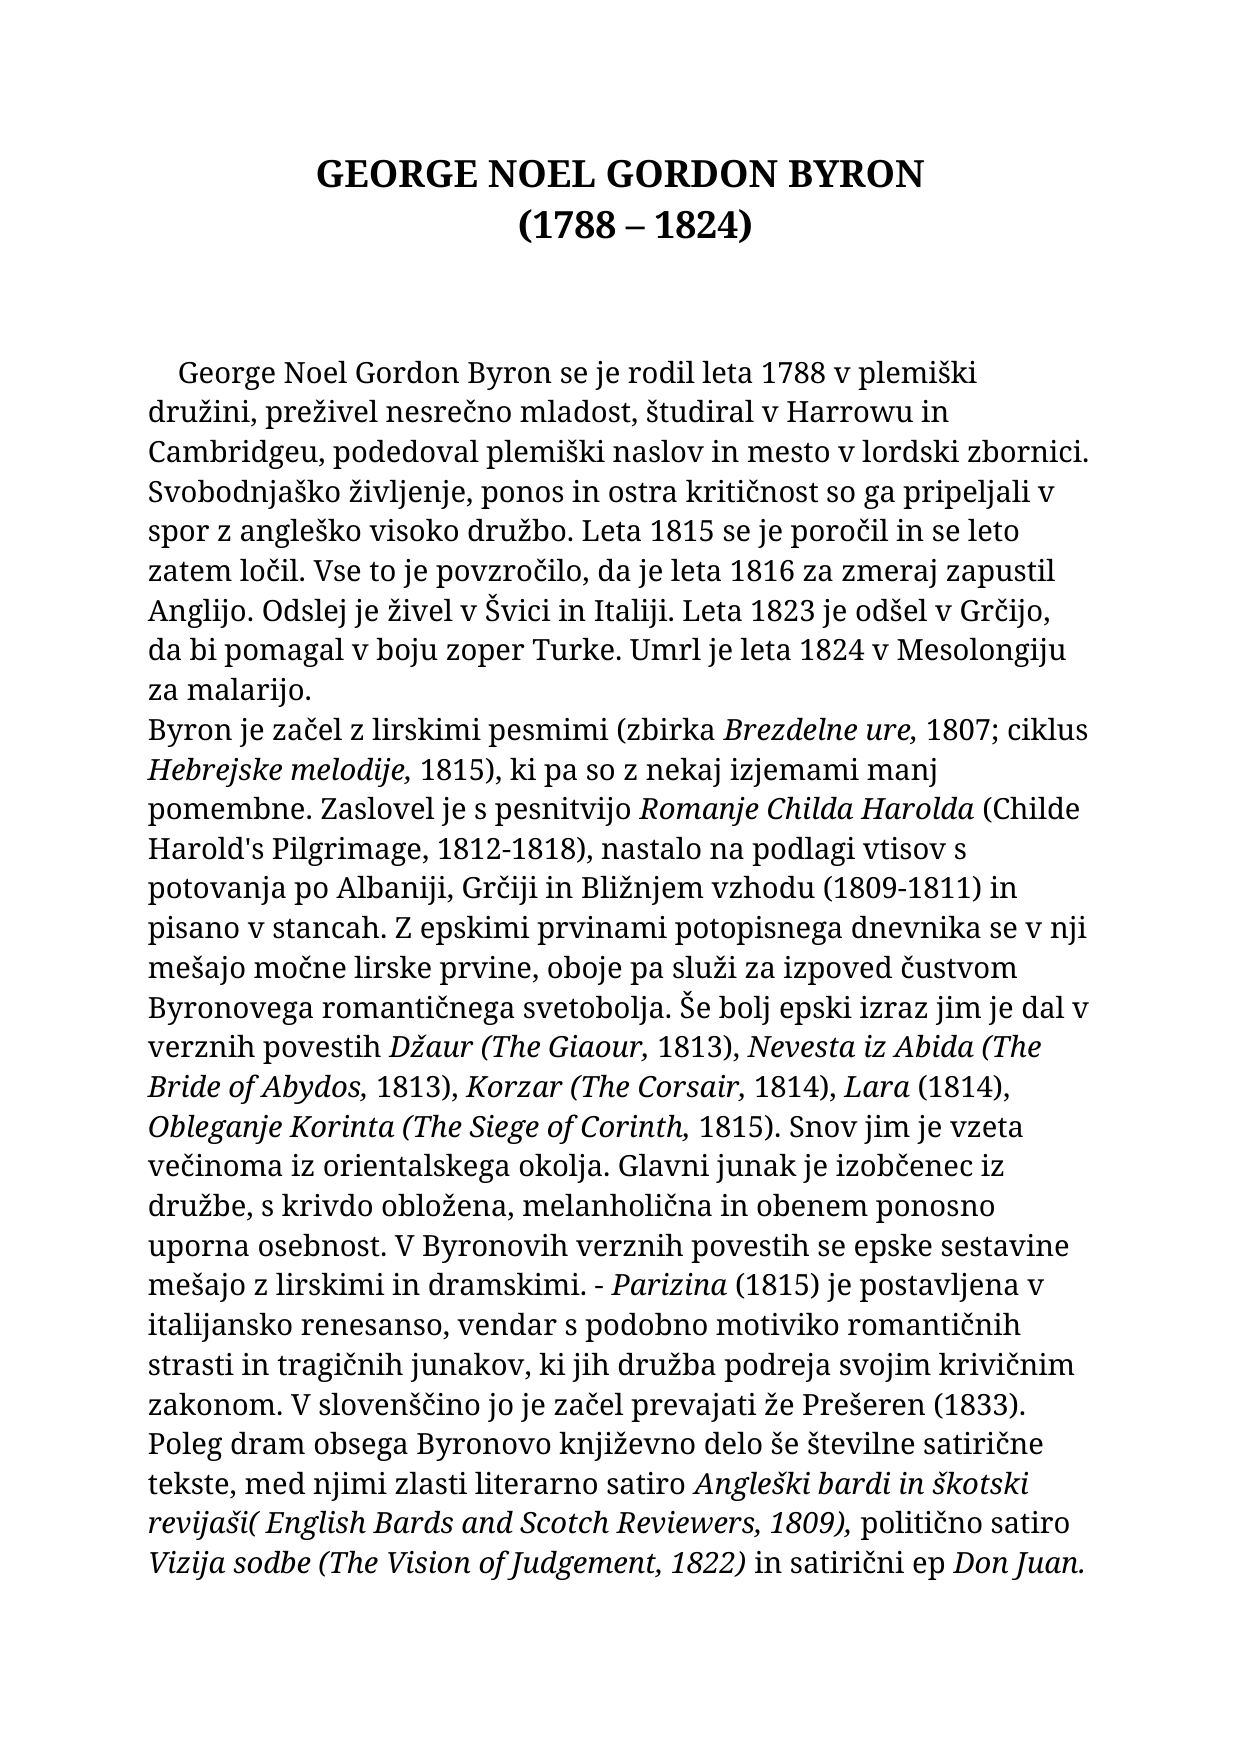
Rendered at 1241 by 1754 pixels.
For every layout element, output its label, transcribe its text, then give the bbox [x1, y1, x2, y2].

text George Noel Gordon Byron se je rodil leta 1788 v plemiški družini, preživel nesrečno mladost, študiral v Harrowu in Cambridgeu, podedo­val plemiški naslov in mesto v lordski zbornici. Svobodnjaško življenje, ponos in ostra kritičnost so ga pripeljali v spor z angleško visoko družbo. Leta 1815 se je poročil in se leto zatem ločil. Vse to je povzročilo, da je leta 1816 za zmeraj zapustil Anglijo. Odslej je živel v Švici in Italiji. Leta 1823 je odšel v Grčijo, da bi pomagal v boju zoper Turke. Umrl je leta 1824 v Mesolongiju za malarijo. [148, 352, 1093, 709]
text Byron je začel z lirskimi pesmimi (zbirka Brezdelne ure, 1807; ciklus Hebrejske melodije, 1815), ki pa so z nekaj izjemami manj pomembne. Zaslovel je s pesnitvijo Romanje Childa Harolda (Childe Harold's Pilgri­mage, 1812-1818), nastalo na podlagi vtisov s potovanja po Albaniji, Grčiji in Bližnjem vzhodu (1809-1811) in pisano v stancah. Z epskimi prvinami potopisnega dnevnika se v nji mešajo močne lirske prvine, oboje pa služi za izpoved čustvom Byronovega romantičnega svetobo­lja. Še bolj epski izraz jim je dal v verznih povestih Džaur (The Giaour, 1813), Nevesta iz Abida (The Bride of Abydos, 1813), Korzar (The Corsa­ir, 1814), Lara (1814), Obleganje Korinta (The Siege of Corinth, 1815). Snov jim je vzeta večinoma iz orientalskega okolja. Glavni junak je izobčenec iz družbe, s krivdo obložena, melanholična in obenem ponos­no uporna osebnost. V Byronovih verznih povestih se epske sestavine mešajo z lirskimi in dramskimi. - Parizina (1815) je postavljena v itali­jansko renesanso, vendar s podobno motiviko romantičnih strasti in tragičnih junakov, ki jih družba podreja svojim krivičnim zakonom. V slovenščino jo je začel prevajati že Prešeren (1833). [148, 709, 1093, 1423]
text Poleg dram obsega Byronovo književno delo še številne satirične tekste, med njimi zlasti literarno satiro Angleški bardi in škotski revijaši( English Bards and Scotch Reviewers, 1809), politično satiro Vizija sodbe (The Vision of Judgement, 1822) in satirični ep Don Juan. [148, 1423, 1093, 1582]
text (1788 – 1824) [148, 199, 1093, 250]
text GEORGE NOEL GORDON BYRON [148, 148, 1093, 199]
